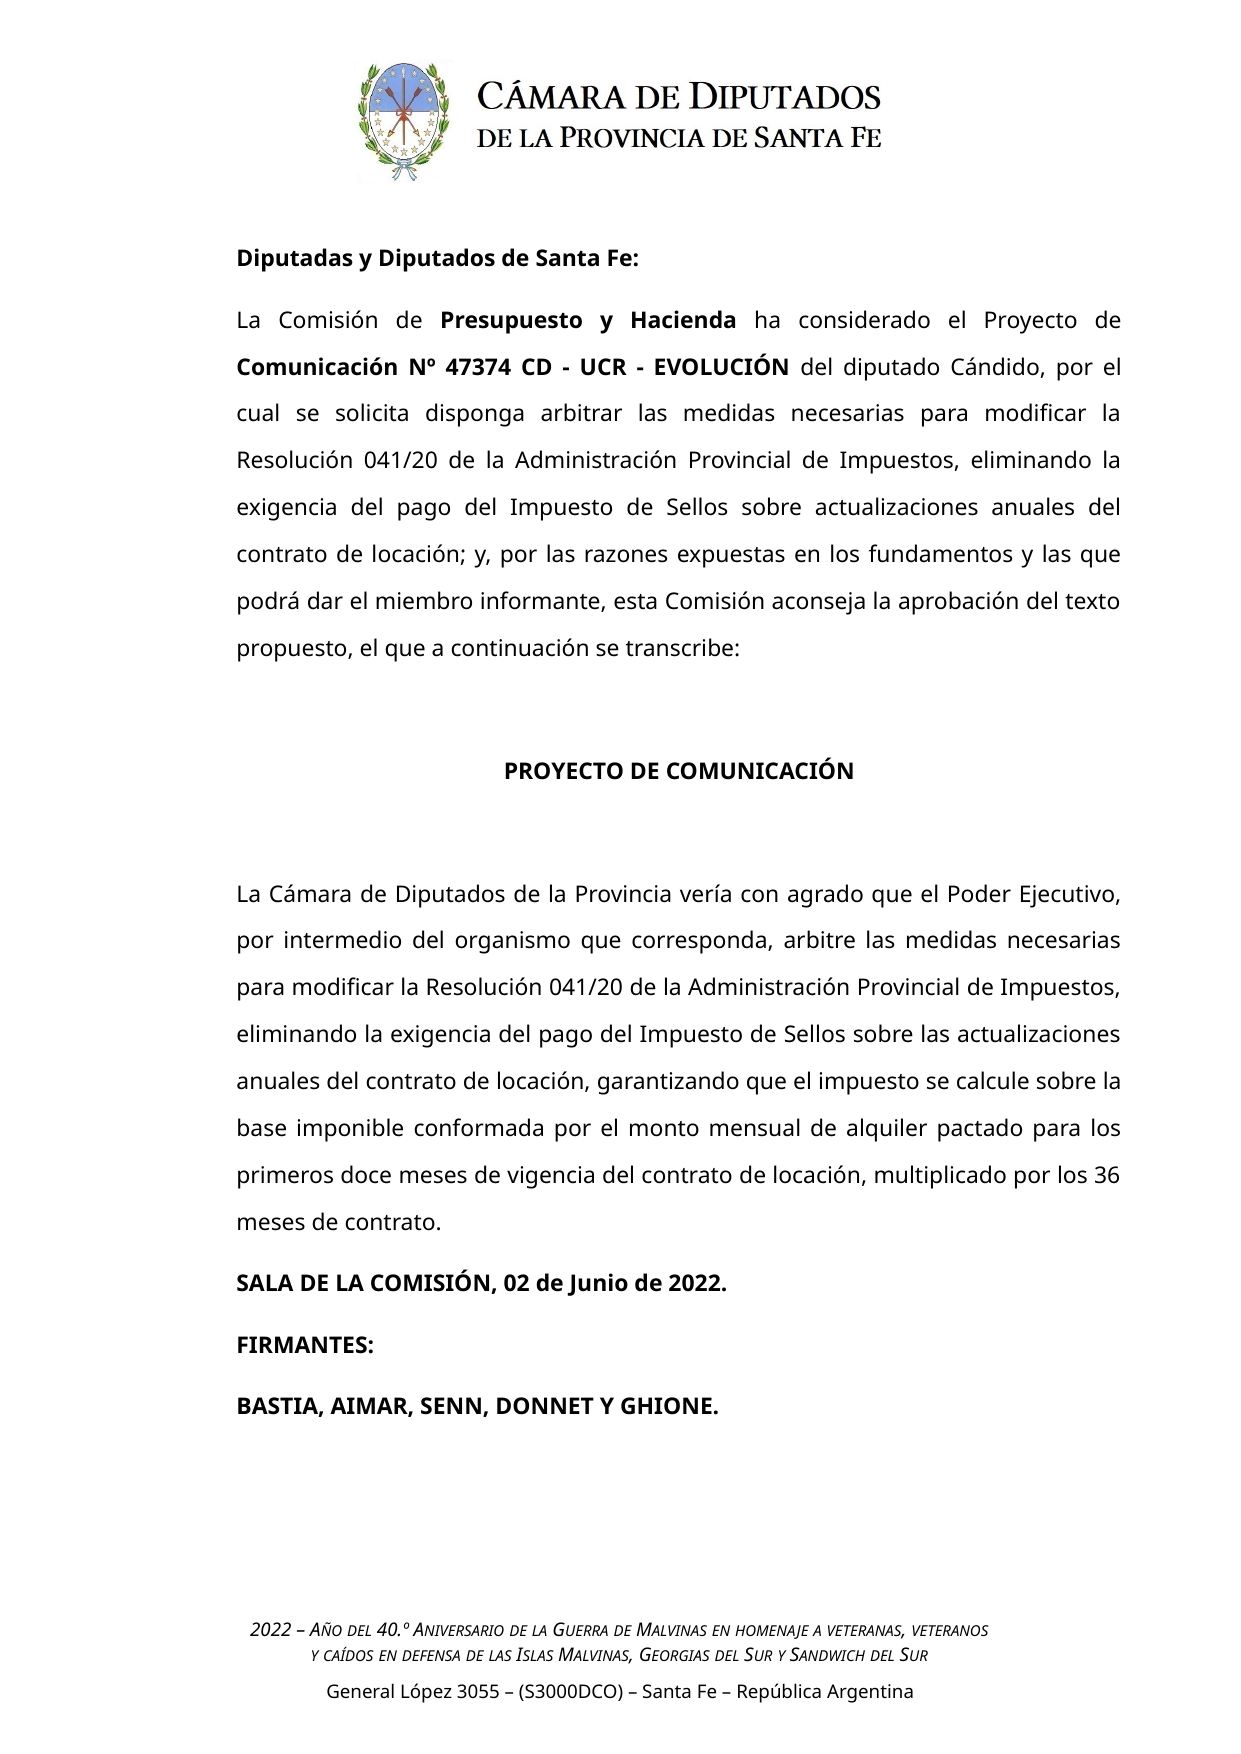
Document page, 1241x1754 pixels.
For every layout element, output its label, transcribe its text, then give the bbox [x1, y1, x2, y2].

text PROYECTO DE COMUNICACIÓN [236, 755, 1122, 786]
text Diputadas y Diputados de Santa Fe: [236, 242, 1122, 273]
text La Comisión de Presupuesto y Hacienda ha considerado el Proyecto de Comunicación Nº 47374 CD - UCR - EVOLUCIÓN del diputado Cándido, por el cual se solicita disponga arbitrar las medidas necesarias para modificar la Resolución 041/20 de la Administración Provincial de Impuestos, eliminando la exigencia del pago del Impuesto de Sellos sobre actualizaciones anuales del contrato de locación; y, por las razones expuestas en los fundamentos y las que podrá dar el miembro informante, esta Comisión aconseja la aprobación del texto propuesto, el que a continuación se transcribe: [236, 304, 1122, 663]
text BASTIA, AIMAR, SENN, DONNET Y GHIONE. [236, 1390, 1122, 1421]
text FIRMANTES: [236, 1329, 1122, 1360]
text La Cámara de Diputados de la Provincia vería con agrado que el Poder Ejecutivo, por intermedio del organismo que corresponda, arbitre las medidas necesarias para modificar la Resolución 041/20 de la Administración Provincial de Impuestos, eliminando la exigencia del pago del Impuesto de Sellos sobre las actualizaciones anuales del contrato de locación, garantizando que el impuesto se calcule sobre la base imponible conformada por el monto mensual de alquiler pactado para los primeros doce meses de vigencia del contrato de locación, multiplicado por los 36 meses de contrato. [236, 878, 1122, 1237]
picture [354, 59, 886, 183]
text SALA DE LA COMISIÓN, 02 de Junio de 2022. [236, 1267, 1122, 1298]
